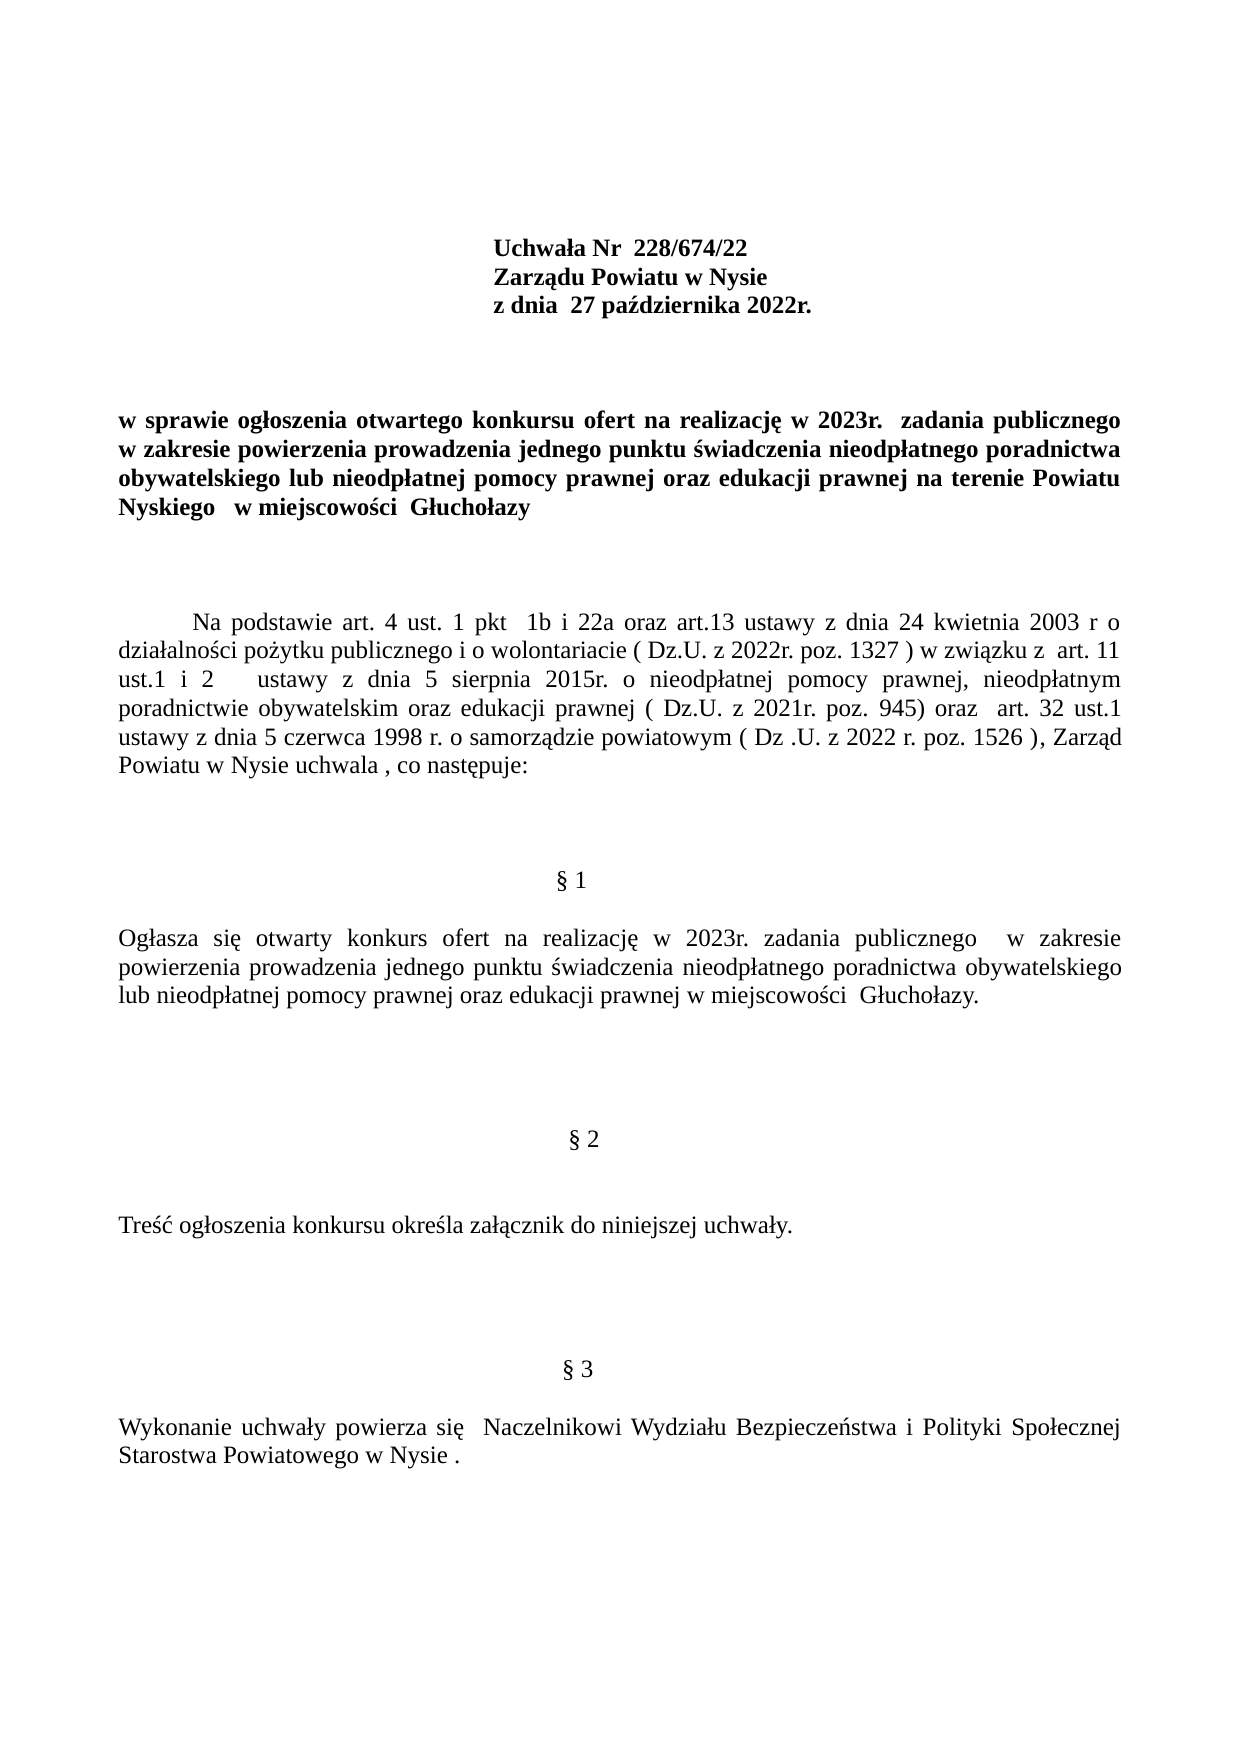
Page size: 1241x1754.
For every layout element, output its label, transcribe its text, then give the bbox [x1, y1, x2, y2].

text Ogłasza się otwarty konkurs ofert na realizację w 2023r. zadania publicznego w zakresie powierzenia prowadzenia jednego punktu świadczenia nieodpłatnego poradnictwa obywatelskiego lub nieodpłatnej pomocy prawnej oraz edukacji prawnej w miejscowości Głuchołazy. [118, 923, 1122, 1009]
text Treść ogłoszenia konkursu określa załącznik do niniejszej uchwały. [118, 1210, 1122, 1239]
text § 3 [118, 1354, 1122, 1383]
text z dnia 27 października 2022r. [118, 290, 1122, 319]
text Wykonanie uchwały powierza się Naczelnikowi Wydziału Bezpieczeństwa i Polityki Społecznej Starostwa Powiatowego w Nysie . [118, 1412, 1122, 1469]
text § 2 [118, 1124, 1122, 1153]
text § 1 [118, 865, 1122, 894]
text Zarządu Powiatu w Nysie [118, 262, 1122, 290]
text w sprawie ogłoszenia otwartego konkursu ofert na realizację w 2023r. zadania publicznego w zakresie powierzenia prowadzenia jednego punktu świadczenia nieodpłatnego poradnictwa obywatelskiego lub nieodpłatnej pomocy prawnej oraz edukacji prawnej na terenie Powiatu Nyskiego w miejscowości Głuchołazy [118, 405, 1122, 520]
text Na podstawie art. 4 ust. 1 pkt 1b i 22a oraz art.13 ustawy z dnia 24 kwietnia 2003 r o działalności pożytku publicznego i o wolontariacie ( Dz.U. z 2022r. poz. 1327 ) w związku z art. 11 ust.1 i 2 ustawy z dnia 5 sierpnia 2015r. o nieodpłatnej pomocy prawnej, nieodpłatnym poradnictwie obywatelskim oraz edukacji prawnej ( Dz.U. z 2021r. poz. 945) oraz art. 32 ust.1 ustawy z dnia 5 czerwca 1998 r. o samorządzie powiatowym ( Dz .U. z 2022 r. poz. 1526 ), Zarząd Powiatu w Nysie uchwala , co następuje: [118, 607, 1122, 779]
text Uchwała Nr 228/674/22 [118, 233, 1122, 262]
